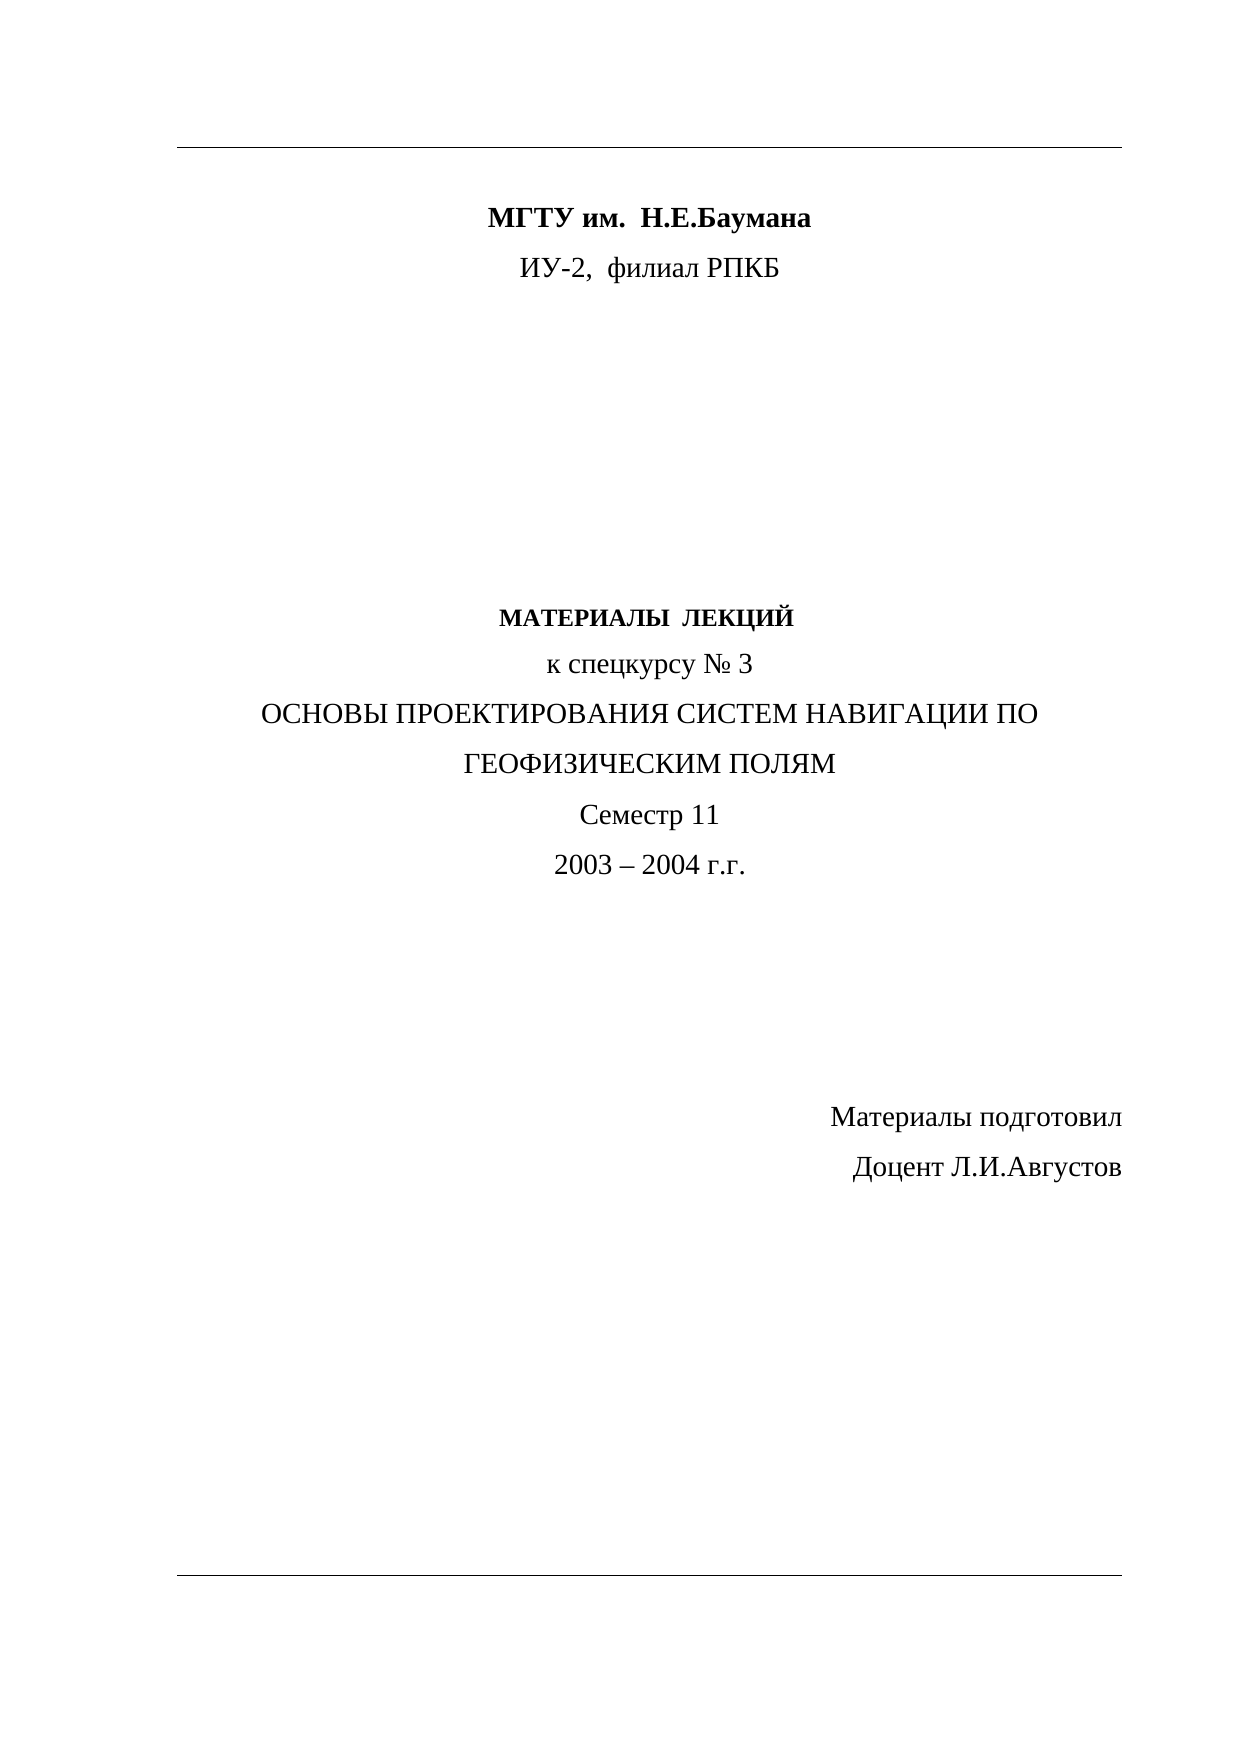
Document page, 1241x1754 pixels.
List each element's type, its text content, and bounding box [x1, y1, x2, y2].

subtitle Доцент Л.И.Августов [177, 1149, 1122, 1183]
subtitle МАТЕРИАЛЫ ЛЕКЦИЙ [177, 603, 1122, 632]
subtitle к спецкурсу № 3 [177, 646, 1122, 679]
subtitle Семестр 11 [177, 797, 1122, 830]
subtitle 2003 – 2004 г.г. [177, 847, 1122, 881]
subtitle ИУ-2, филиал РПКБ [177, 251, 1122, 284]
subtitle МГТУ им. Н.Е.Баумана [177, 200, 1122, 234]
subtitle Материалы подготовил [177, 1099, 1122, 1132]
subtitle ОСНОВЫ ПРОЕКТИРОВАНИЯ СИСТЕМ НАВИГАЦИИ ПО ГЕОФИЗИЧЕСКИМ ПОЛЯМ [177, 696, 1122, 780]
